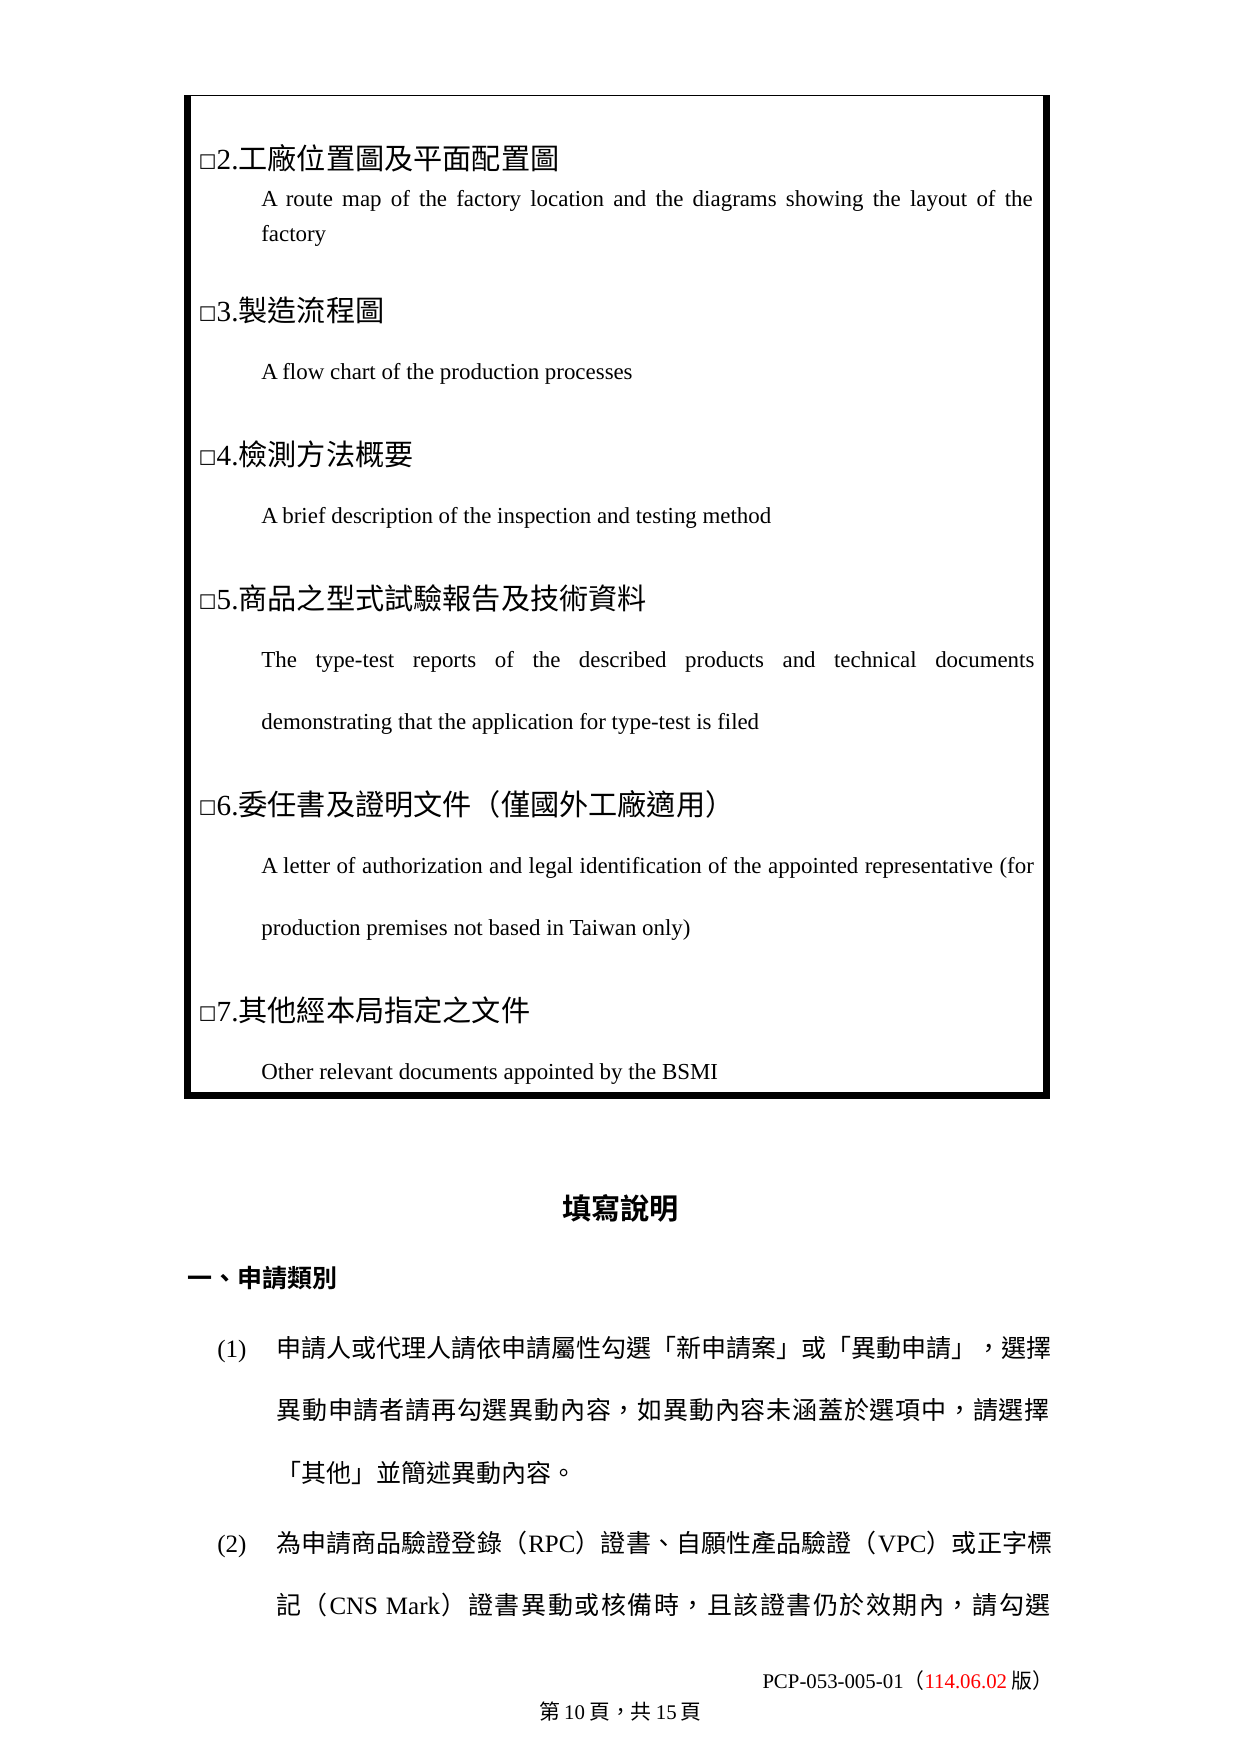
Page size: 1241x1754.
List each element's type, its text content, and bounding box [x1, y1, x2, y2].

list 申請人或代理人請依申請屬性勾選「新申請案」或「異動申請」，選擇異動申請者請再勾選異動內容，如異動內容未涵蓋於選項中，請選擇「其他」並簡述異動內容。 [217, 1305, 1053, 1492]
table_cell ☐2.工廠位置圖及平面配置圖 A route map of the factory location and the diagrams showing the layout of the factory ☐3.製造流程圖 A flow chart of the production processes ☐4.檢測方法概要 A brief description of the inspection and testing method ☐5.商品之型式試驗報告及技術資料 The type-test reports of the described products and technical documents demonstrating that the application for type-test is filed ☐6.委任書及證明文件（僅國外工廠適用） A letter of authorization and legal identification of the appointed representative (for production premises not based in Taiwan only) ☐7.其他經本局指定之文件 Other relevant documents appointed by the BSMI [191, 96, 1043, 1092]
text 填寫說明 [187, 1165, 1053, 1227]
text 一、申請類別 [187, 1235, 1053, 1297]
list 為申請商品驗證登錄（RPC）證書、自願性產品驗證（VPC）或正字標記（CNS Mark）證書異動或核備時，且該證書仍於效期內，請勾選 [217, 1500, 1053, 1625]
